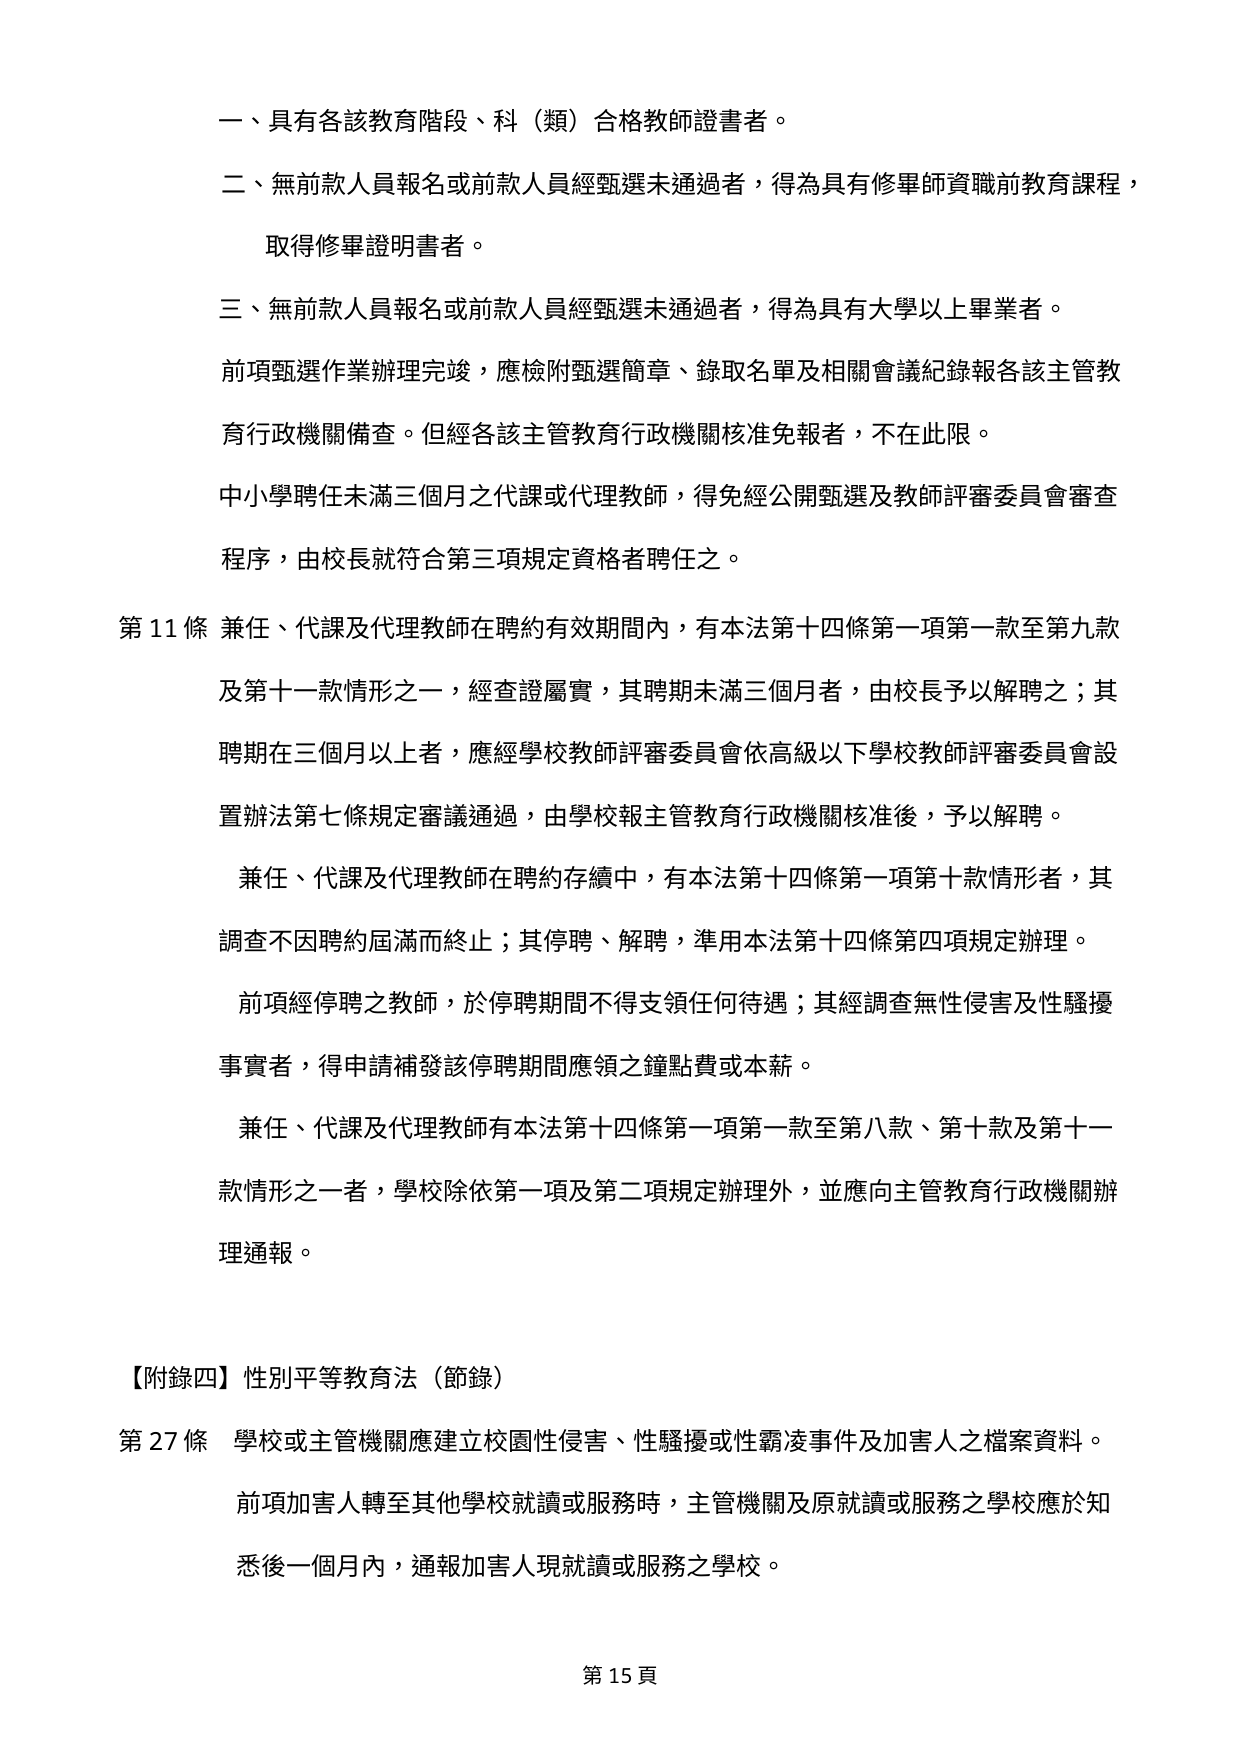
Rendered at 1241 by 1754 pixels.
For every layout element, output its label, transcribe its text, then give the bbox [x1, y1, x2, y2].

text 三、無前款人員報名或前款人員經甄選未通過者，得為具有大學以上畢業者。 [118, 266, 1122, 328]
text 二、無前款人員報名或前款人員經甄選未通過者，得為具有修畢師資職前教育課程，取得修畢證明書者。 [222, 141, 1122, 266]
text 中小學聘任未滿三個月之代課或代理教師，得免經公開甄選及教師評審委員會審查程序，由校長就符合第三項規定資格者聘任之。 [219, 453, 1122, 578]
text 第27條 學校或主管機關應建立校園性侵害、性騷擾或性霸凌事件及加害人之檔案資料。 [118, 1397, 1122, 1460]
text 兼任、代課及代理教師有本法第十四條第一項第一款至第八款、第十款及第十一款情形之一者，學校除依第一項及第二項規定辦理外，並應向主管教育行政機關辦理通報。 [118, 1085, 1122, 1272]
text 前項甄選作業辦理完竣，應檢附甄選簡章、錄取名單及相關會議紀錄報各該主管教育行政機關備查。但經各該主管教育行政機關核准免報者，不在此限。 [221, 328, 1122, 453]
text 第11條 兼任、代課及代理教師在聘約有效期間內，有本法第十四條第一項第一款至第九款及第十一款情形之一，經查證屬實，其聘期未滿三個月者，由校長予以解聘之；其聘期在三個月以上者，應經學校教師評審委員會依高級以下學校教師評審委員會設置辦法第七條規定審議通過，由學校報主管教育行政機關核准後，予以解聘。 [118, 585, 1122, 835]
text 前項加害人轉至其他學校就讀或服務時，主管機關及原就讀或服務之學校應於知悉後一個月內，通報加害人現就讀或服務之學校。 [236, 1460, 1122, 1585]
text 前項經停聘之教師，於停聘期間不得支領任何待遇；其經調查無性侵害及性騷擾事實者，得申請補發該停聘期間應領之鐘點費或本薪。 [118, 960, 1122, 1085]
text 一、具有各該教育階段、科（類）合格教師證書者。 [118, 78, 1122, 141]
text 【附錄四】性別平等教育法（節錄） [118, 1335, 1122, 1397]
text 兼任、代課及代理教師在聘約存續中，有本法第十四條第一項第十款情形者，其調查不因聘約屆滿而終止；其停聘、解聘，準用本法第十四條第四項規定辦理。 [118, 835, 1122, 960]
